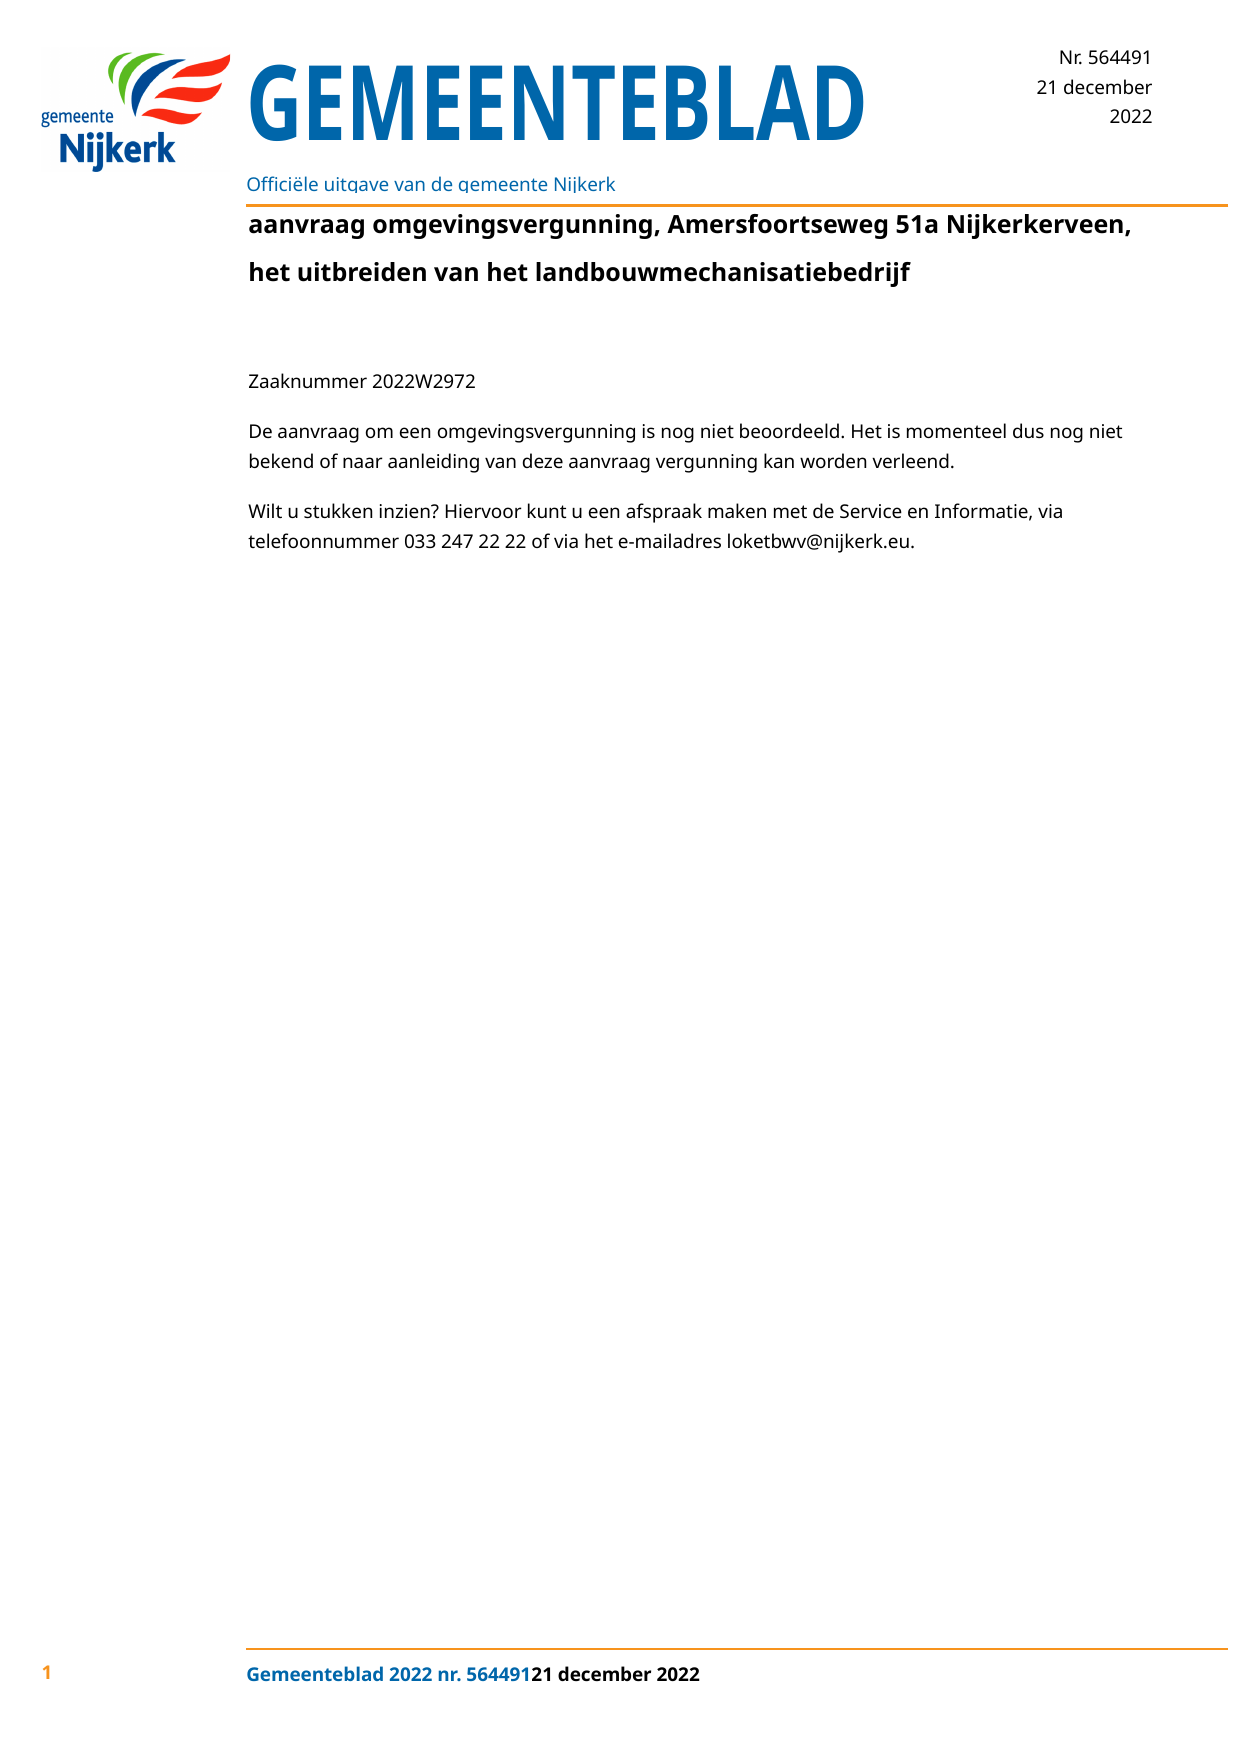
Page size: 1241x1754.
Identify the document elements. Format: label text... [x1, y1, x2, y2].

picture [41, 47, 231, 172]
text Wilt u stukken inzien? Hiervoor kunt u een afspraak maken met de Service en Informatie, via telefoonnummer 033 247 22 22 of via het e-mailadres loketbwv@nijkerk.eu. [248, 499, 1152, 554]
text Zaaknummer 2022W2972 [248, 368, 1152, 394]
text aanvraag omgevingsvergunning, Amersfoortseweg 51a Nijkerkerveen, het uitbreiden van het landbouwmechanisatiebedrijf [248, 207, 1152, 288]
text De aanvraag om een omgevingsvergunning is nog niet beoordeeld. Het is momenteel dus nog niet bekend of naar aanleiding van deze aanvraag vergunning kan worden verleend. [248, 419, 1152, 474]
